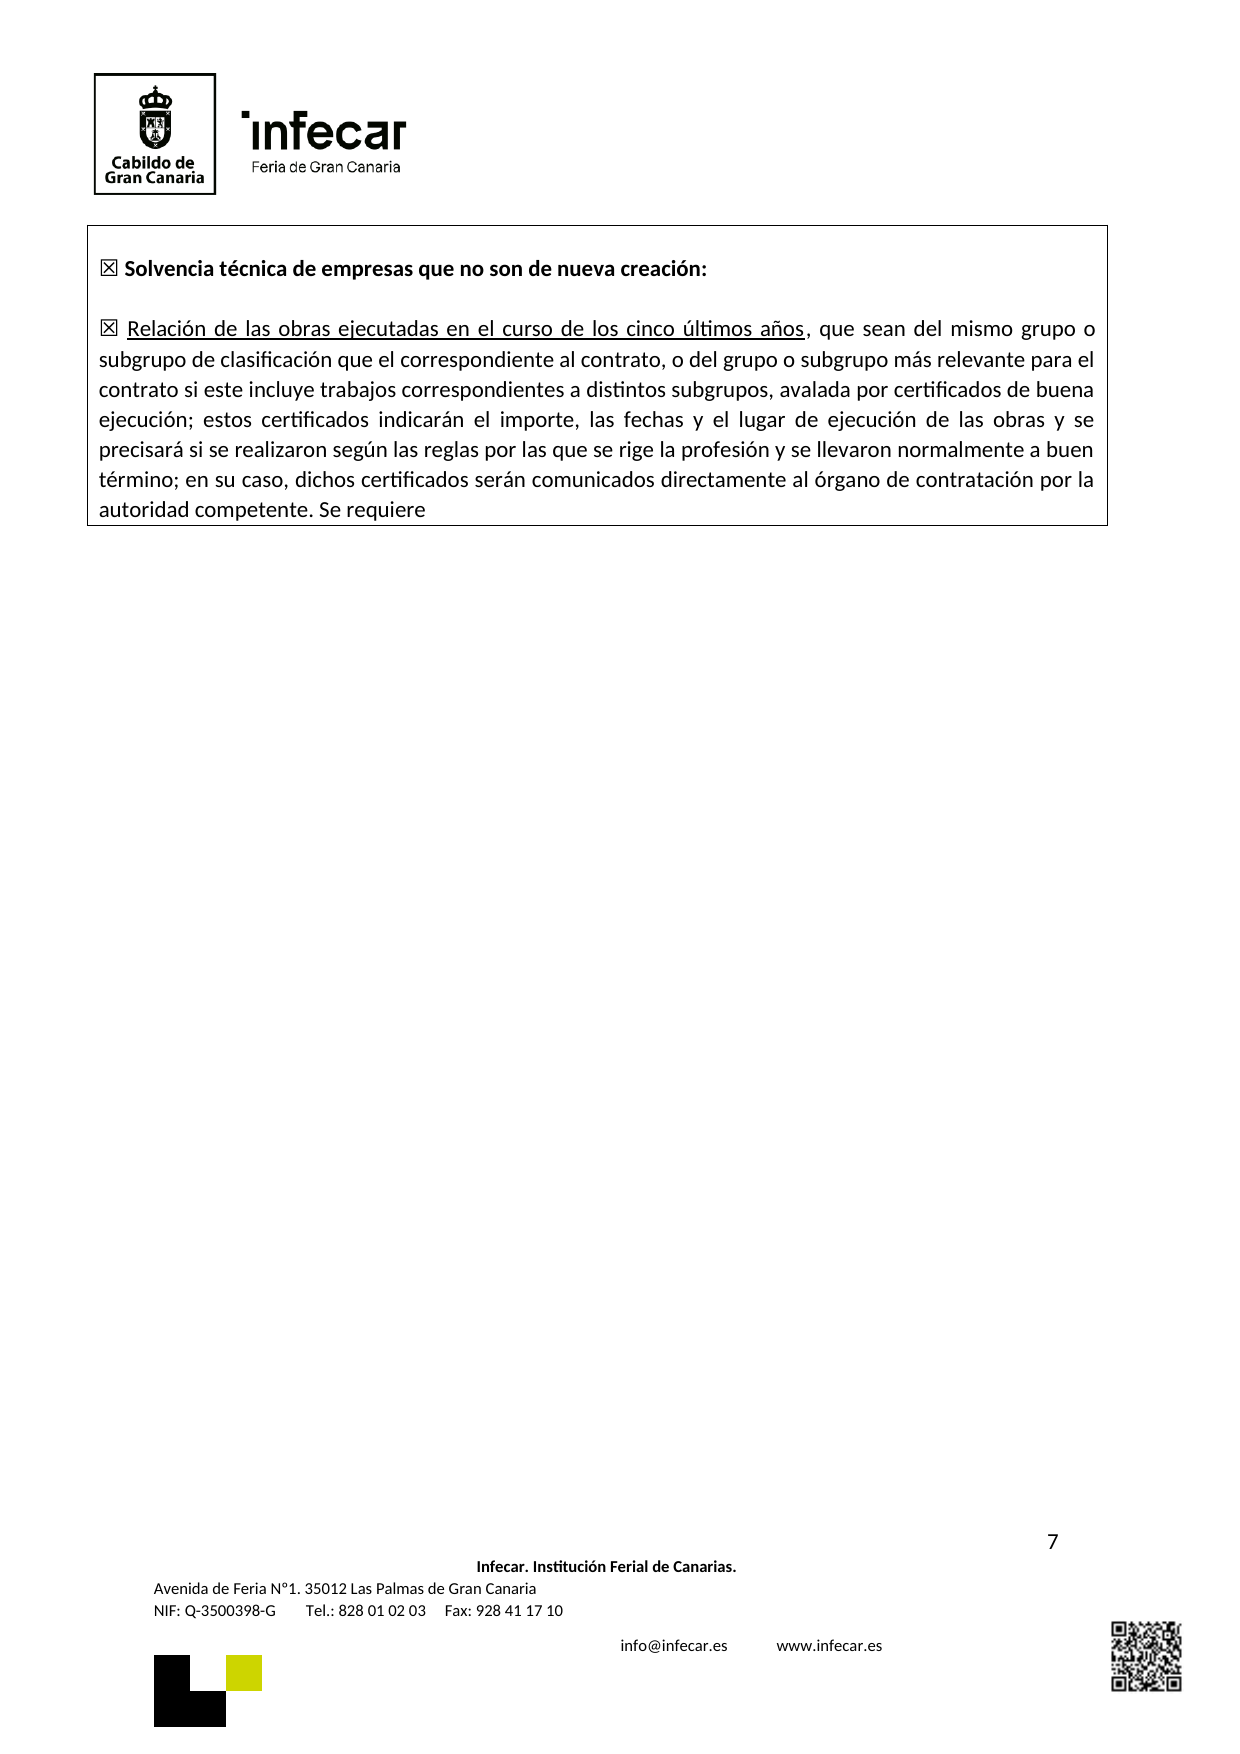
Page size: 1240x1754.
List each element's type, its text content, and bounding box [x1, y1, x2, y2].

table_header G. SOLVENCIA TÉCNICA Y PROFESIONAL [106, 526, 1126, 577]
table_cell ☒ Solvencia técnica de empresas que no son de nueva creación: ☒ Relación de las obras ejecutadas en el curso de los cinco últimos años, que sean del mismo grupo o subgrupo de clasificación que el correspondiente al contrato, o del grupo o subgrupo más relevante para el contrato si este incluye trabajos correspondientes a distintos subgrupos, avalada por certificados de buena ejecución; estos certificados indicarán el importe, las fechas y el lugar de ejecución de las obras y se precisará si se realizaron según las reglas por las que se rige la profesión y se llevaron normalmente a buen término; en su caso, dichos certificados serán comunicados directamente al órgano de contratación por la autoridad competente. Se requiere [88, 226, 1107, 524]
